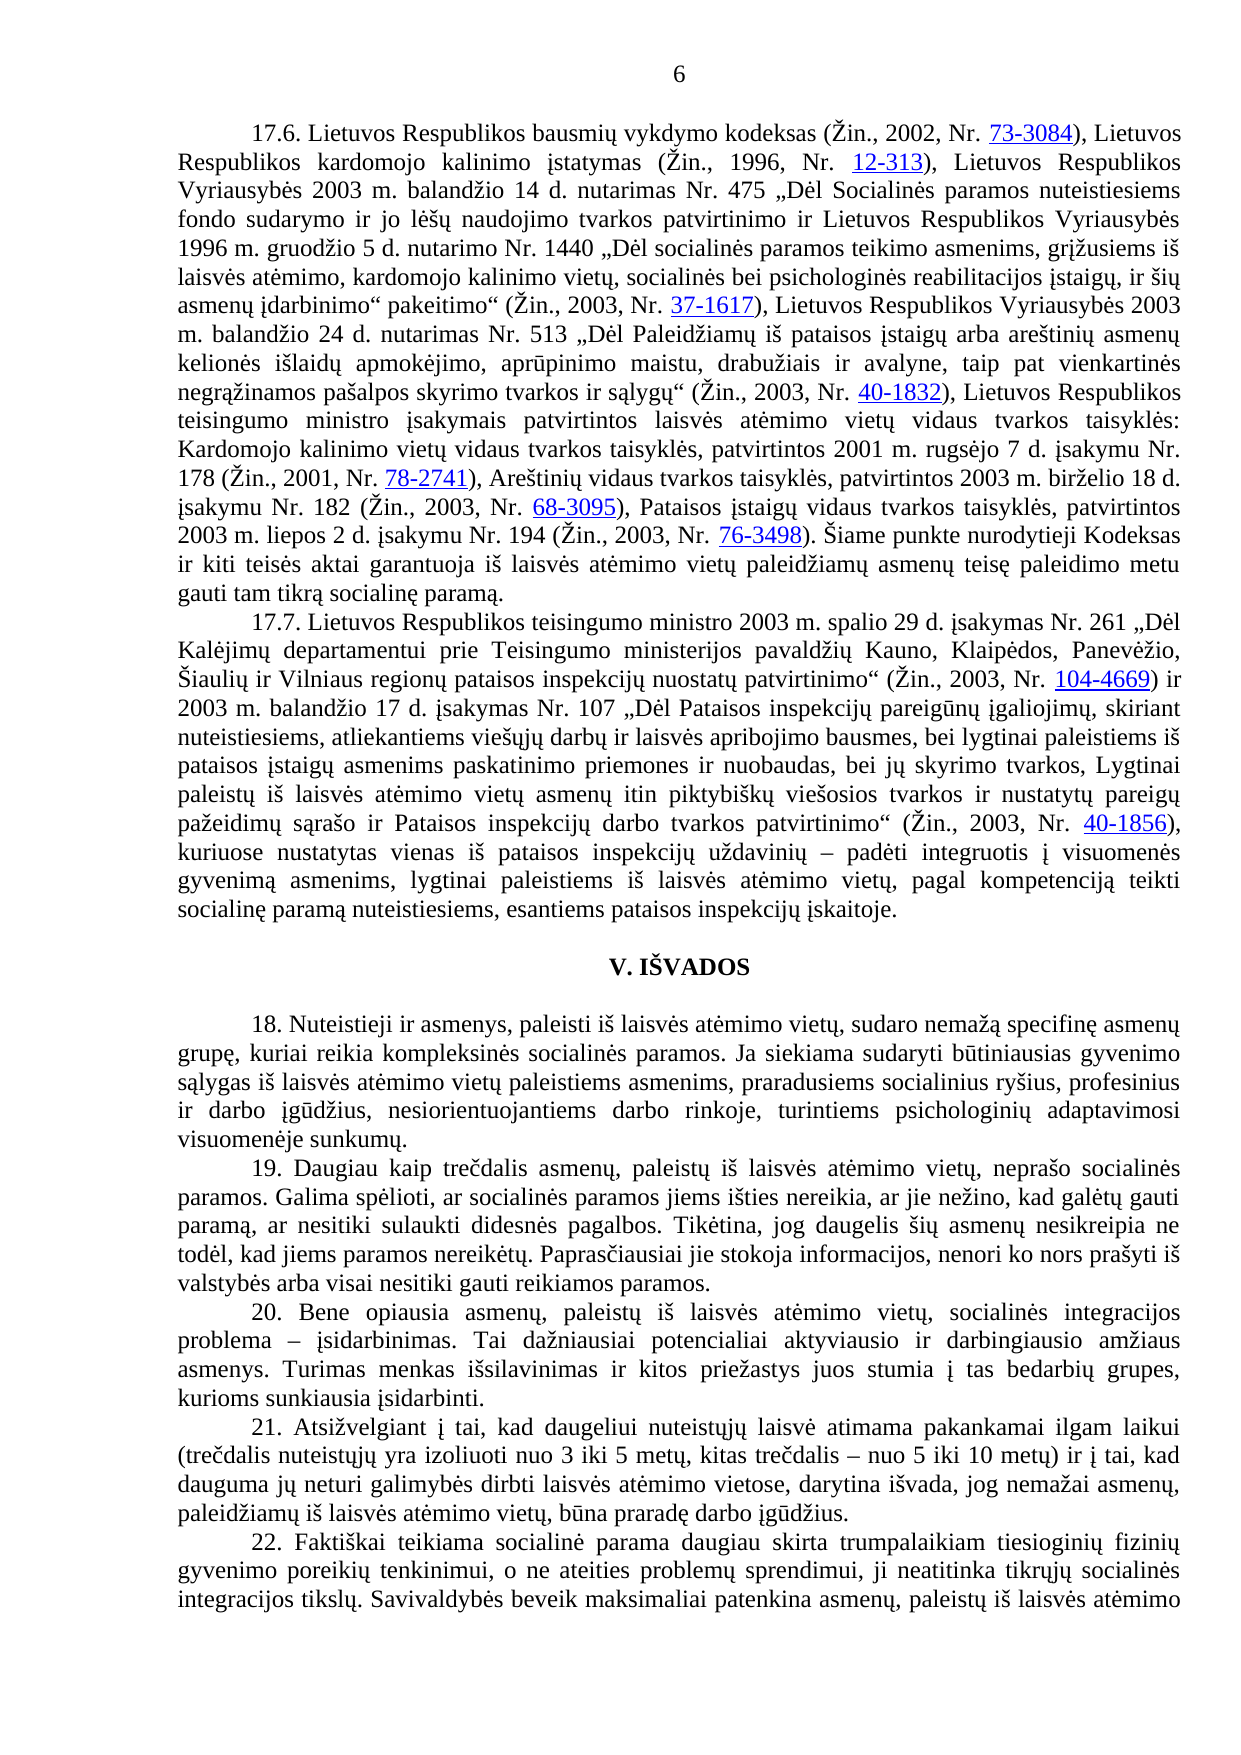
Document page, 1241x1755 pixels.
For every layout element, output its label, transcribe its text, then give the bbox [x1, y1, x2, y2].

text 17.6. Lietuvos Respublikos bausmių vykdymo kodeksas (Žin., 2002, Nr. 73-3084), Lietuvos Respublikos kardomojo kalinimo įstatymas (Žin., 1996, Nr. 12-313), Lietuvos Respublikos Vyriausybės 2003 m. balandžio 14 d. nutarimas Nr. 475 „Dėl Socialinės paramos nuteistiesiems fondo sudarymo ir jo lėšų naudojimo tvarkos patvirtinimo ir Lietuvos Respublikos Vyriausybės 1996 m. gruodžio 5 d. nutarimo Nr. 1440 „Dėl socialinės paramos teikimo asmenims, grįžusiems iš laisvės atėmimo, kardomojo kalinimo vietų, socialinės bei psichologinės reabilitacijos įstaigų, ir šių asmenų įdarbinimo“ pakeitimo“ (Žin., 2003, Nr. 37-1617), Lietuvos Respublikos Vyriausybės 2003 m. balandžio 24 d. nutarimas Nr. 513 „Dėl Paleidžiamų iš pataisos įstaigų arba areštinių asmenų kelionės išlaidų apmokėjimo, aprūpinimo maistu, drabužiais ir avalyne, taip pat vienkartinės negrąžinamos pašalpos skyrimo tvarkos ir sąlygų“ (Žin., 2003, Nr. 40-1832), Lietuvos Respublikos teisingumo ministro įsakymais patvirtintos laisvės atėmimo vietų vidaus tvarkos taisyklės: Kardomojo kalinimo vietų vidaus tvarkos taisyklės, patvirtintos 2001 m. rugsėjo 7 d. įsakymu Nr. 178 (Žin., 2001, Nr. 78-2741), Areštinių vidaus tvarkos taisyklės, patvirtintos 2003 m. birželio 18 d. įsakymu Nr. 182 (Žin., 2003, Nr. 68-3095), Pataisos įstaigų vidaus tvarkos taisyklės, patvirtintos 2003 m. liepos 2 d. įsakymu Nr. 194 (Žin., 2003, Nr. 76-3498). Šiame punkte nurodytieji Kodeksas ir kiti teisės aktai garantuoja iš laisvės atėmimo vietų paleidžiamų asmenų teisę paleidimo metu gauti tam tikrą socialinę paramą. [177, 118, 1181, 607]
text 17.7. Lietuvos Respublikos teisingumo ministro 2003 m. spalio 29 d. įsakymas Nr. 261 „Dėl Kalėjimų departamentui prie Teisingumo ministerijos pavaldžių Kauno, Klaipėdos, Panevėžio, Šiaulių ir Vilniaus regionų pataisos inspekcijų nuostatų patvirtinimo“ (Žin., 2003, Nr. 104-4669) ir 2003 m. balandžio 17 d. įsakymas Nr. 107 „Dėl Pataisos inspekcijų pareigūnų įgaliojimų, skiriant nuteistiesiems, atliekantiems viešųjų darbų ir laisvės apribojimo bausmes, bei lygtinai paleistiems iš pataisos įstaigų asmenims paskatinimo priemones ir nuobaudas, bei jų skyrimo tvarkos, Lygtinai paleistų iš laisvės atėmimo vietų asmenų itin piktybiškų viešosios tvarkos ir nustatytų pareigų pažeidimų sąrašo ir Pataisos inspekcijų darbo tvarkos patvirtinimo“ (Žin., 2003, Nr. 40-1856), kuriuose nustatytas vienas iš pataisos inspekcijų uždavinių – padėti integruotis į visuomenės gyvenimą asmenims, lygtinai paleistiems iš laisvės atėmimo vietų, pagal kompetenciją teikti socialinę paramą nuteistiesiems, esantiems pataisos inspekcijų įskaitoje. [177, 607, 1181, 923]
text 20. Bene opiausia asmenų, paleistų iš laisvės atėmimo vietų, socialinės integracijos problema – įsidarbinimas. Tai dažniausiai potencialiai aktyviausio ir darbingiausio amžiaus asmenys. Turimas menkas išsilavinimas ir kitos priežastys juos stumia į tas bedarbių grupes, kurioms sunkiausia įsidarbinti. [177, 1297, 1181, 1412]
text 21. Atsižvelgiant į tai, kad daugeliui nuteistųjų laisvė atimama pakankamai ilgam laikui (trečdalis nuteistųjų yra izoliuoti nuo 3 iki 5 metų, kitas trečdalis – nuo 5 iki 10 metų) ir į tai, kad dauguma jų neturi galimybės dirbti laisvės atėmimo vietose, darytina išvada, jog nemažai asmenų, paleidžiamų iš laisvės atėmimo vietų, būna praradę darbo įgūdžius. [177, 1412, 1181, 1527]
text V. IŠVADOS [177, 952, 1181, 981]
text 22. Faktiškai teikiama socialinė parama daugiau skirta trumpalaikiam tiesioginių fizinių gyvenimo poreikių tenkinimui, o ne ateities problemų sprendimui, ji neatitinka tikrųjų socialinės integracijos tikslų. Savivaldybės beveik maksimaliai patenkina asmenų, paleistų iš laisvės atėmimo [177, 1527, 1181, 1613]
text 19. Daugiau kaip trečdalis asmenų, paleistų iš laisvės atėmimo vietų, neprašo socialinės paramos. Galima spėlioti, ar socialinės paramos jiems išties nereikia, ar jie nežino, kad galėtų gauti paramą, ar nesitiki sulaukti didesnės pagalbos. Tikėtina, jog daugelis šių asmenų nesikreipia ne todėl, kad jiems paramos nereikėtų. Paprasčiausiai jie stokoja informacijos, nenori ko nors prašyti iš valstybės arba visai nesitiki gauti reikiamos paramos. [177, 1153, 1181, 1297]
text 18. Nuteistieji ir asmenys, paleisti iš laisvės atėmimo vietų, sudaro nemažą specifinę asmenų grupę, kuriai reikia kompleksinės socialinės paramos. Ja siekiama sudaryti būtiniausias gyvenimo sąlygas iš laisvės atėmimo vietų paleistiems asmenims, praradusiems socialinius ryšius, profesinius ir darbo įgūdžius, nesiorientuojantiems darbo rinkoje, turintiems psichologinių adaptavimosi visuomenėje sunkumų. [177, 1009, 1181, 1153]
